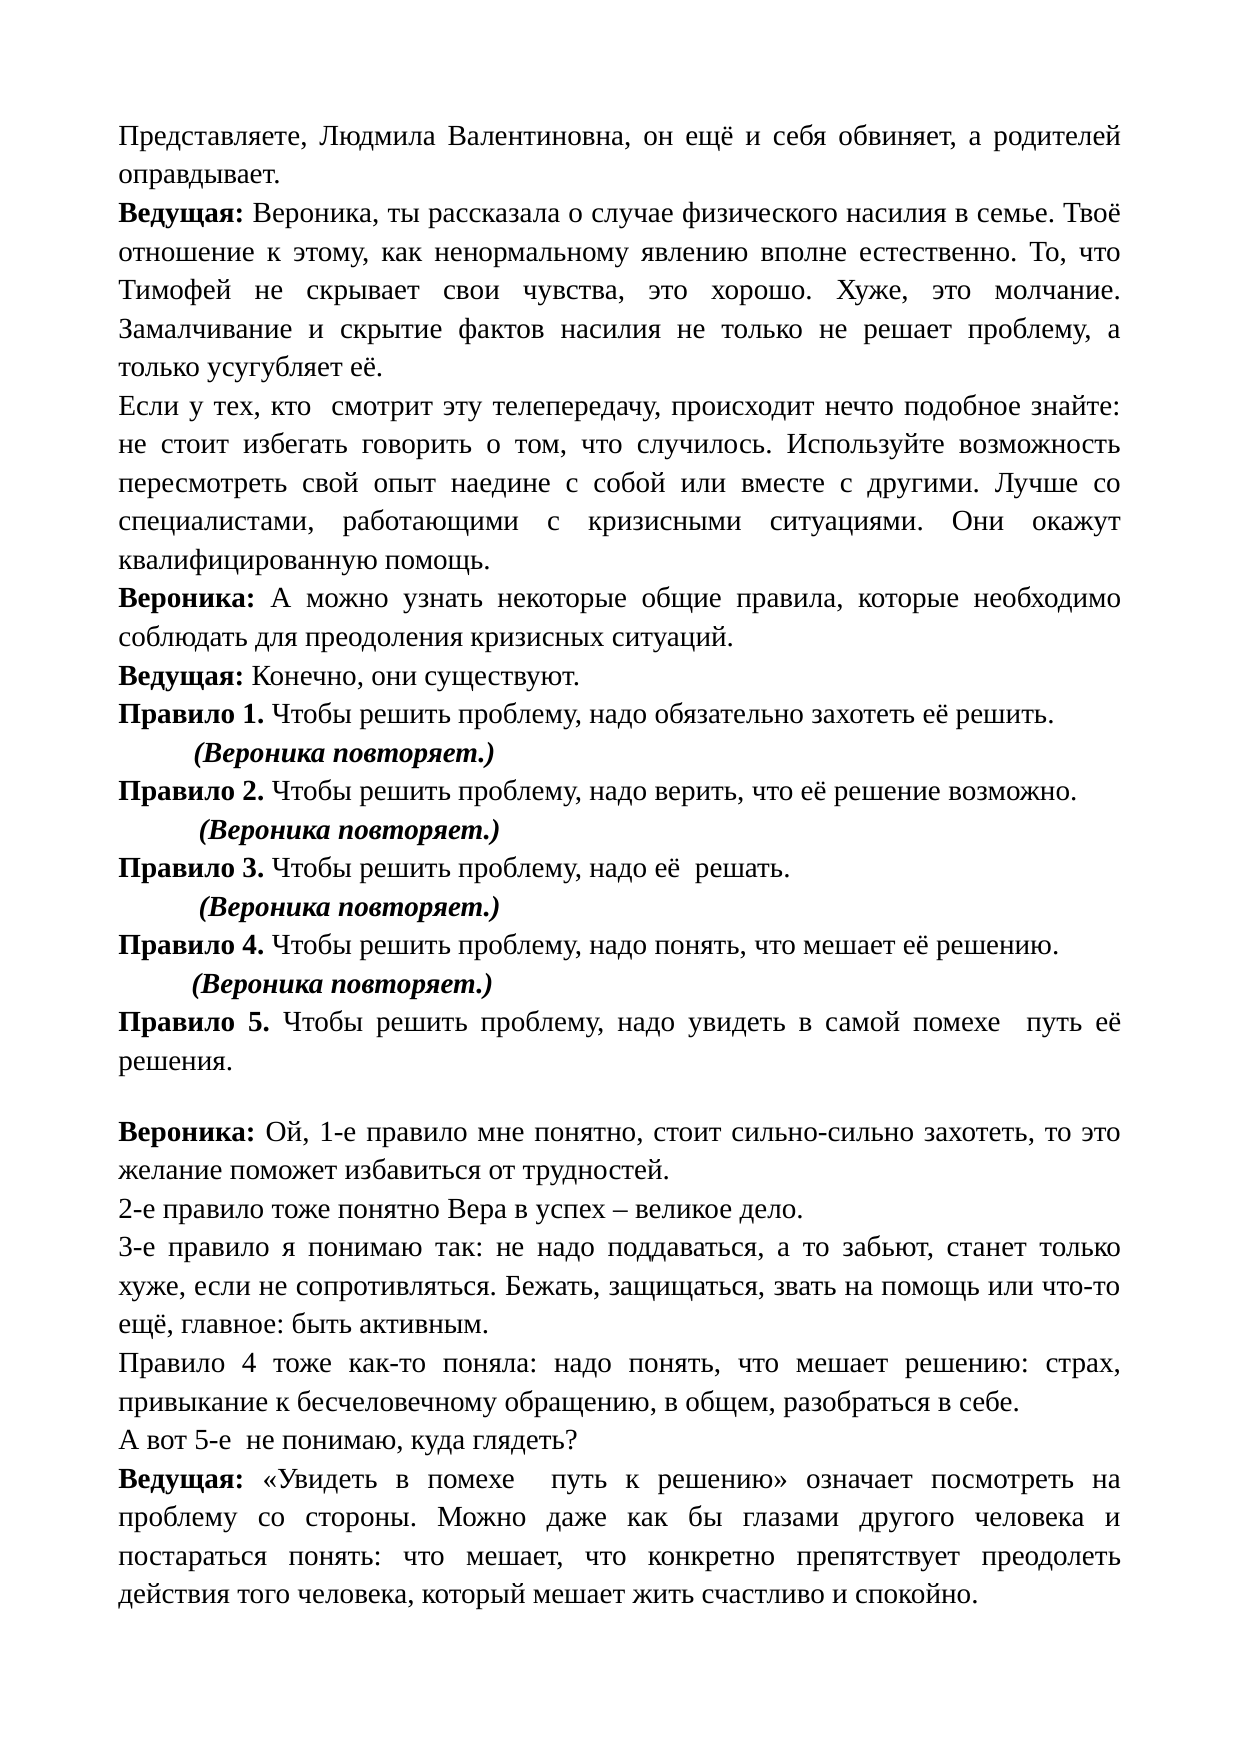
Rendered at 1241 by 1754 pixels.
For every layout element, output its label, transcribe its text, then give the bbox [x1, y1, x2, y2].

text Правило 3. Чтобы решить проблему, надо её решать. [118, 850, 1122, 884]
text (Вероника повторяет.) [193, 735, 1122, 768]
text Правило 2. Чтобы решить проблему, надо верить, что её решение возможно. [118, 773, 1122, 807]
text Правило 5. Чтобы решить проблему, надо увидеть в самой помехе путь её решения. [118, 1004, 1122, 1077]
text Правило 4 тоже как-то поняла: надо понять, что мешает решению: страх, привыкание к бесчеловечному обращению, в общем, разобраться в себе. [118, 1345, 1122, 1417]
text Представляете, Людмила Валентиновна, он ещё и себя обвиняет, а родителей оправдывает. [118, 118, 1122, 190]
text (Вероника повторяет.) [118, 966, 1122, 999]
text 2-е правило тоже понятно Вера в успех – великое дело. [118, 1191, 1122, 1224]
text Ведущая: «Увидеть в помехе путь к решению» означает посмотреть на проблему со стороны. Можно даже как бы глазами другого человека и постараться понять: что мешает, что конкретно препятствует преодолеть действия того человека, который мешает жить счастливо и спокойно. [118, 1461, 1122, 1610]
text Если у тех, кто смотрит эту телепередачу, происходит нечто подобное знайте: не стоит избегать говорить о том, что случилось. Используйте возможность пересмотреть свой опыт наедине с собой или вместе с другими. Лучше со специалистами, работающими с кризисными ситуациями. Они окажут квалифицированную помощь. [118, 388, 1122, 576]
text 3-е правило я понимаю так: не надо поддаваться, а то забьют, станет только хуже, если не сопротивляться. Бежать, защищаться, звать на помощь или что-то ещё, главное: быть активным. [118, 1229, 1122, 1340]
text Вероника: Ой, 1-е правило мне понятно, стоит сильно-сильно захотеть, то это желание поможет избавиться от трудностей. [118, 1114, 1122, 1186]
text Правило 4. Чтобы решить проблему, надо понять, что мешает её решению. [118, 927, 1122, 961]
text Ведущая: Вероника, ты рассказала о случае физического насилия в семье. Твоё отношение к этому, как ненормальному явлению вполне естественно. То, что Тимофей не скрывает свои чувства, это хорошо. Хуже, это молчание. Замалчивание и скрытие фактов насилия не только не решает проблему, а только усугубляет её. [118, 195, 1122, 383]
text (Вероника повторяет.) [118, 889, 1122, 922]
text Вероника: А можно узнать некоторые общие правила, которые необходимо соблюдать для преодоления кризисных ситуаций. [118, 581, 1122, 653]
text Ведущая: Конечно, они существуют. [118, 658, 1122, 691]
text А вот 5-е не понимаю, куда глядеть? [118, 1422, 1122, 1456]
text (Вероника повторяет.) [118, 812, 1122, 845]
text Правило 1. Чтобы решить проблему, надо обязательно захотеть её решить. [118, 696, 1122, 730]
